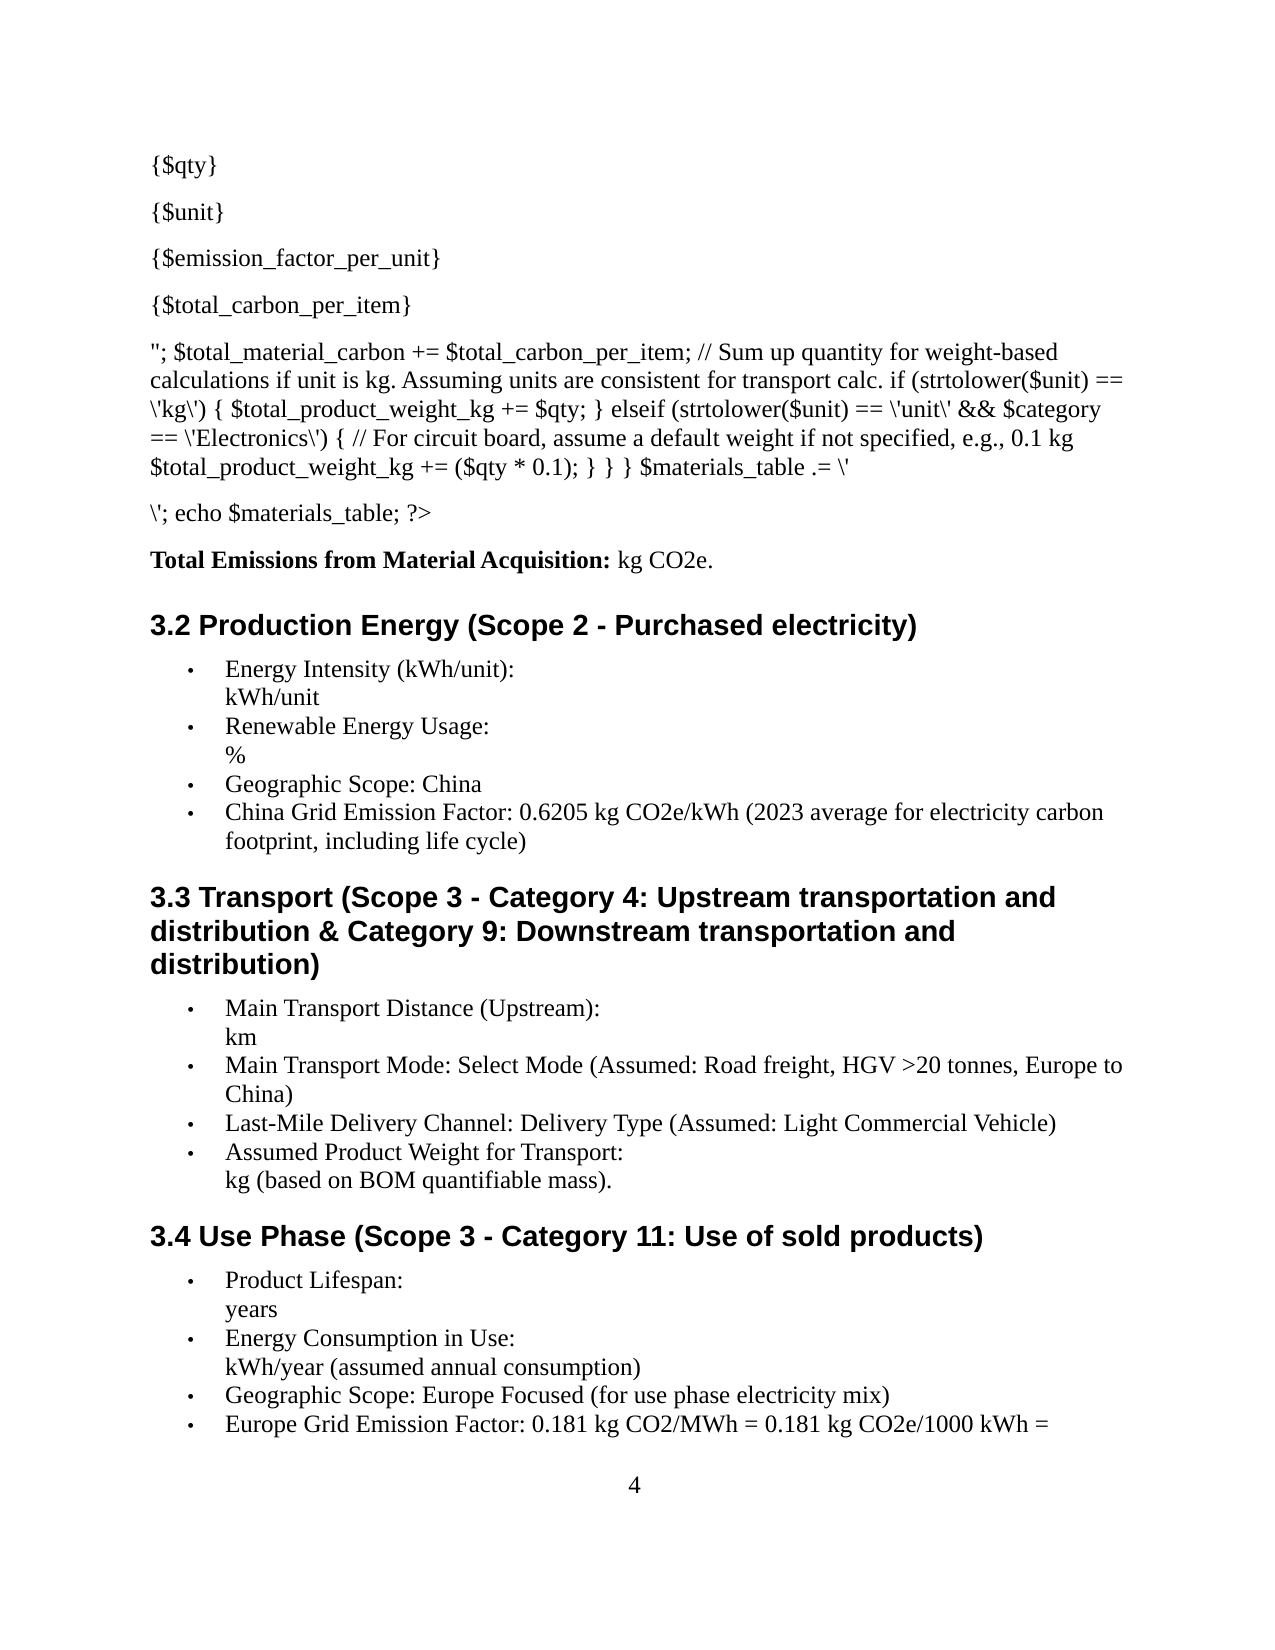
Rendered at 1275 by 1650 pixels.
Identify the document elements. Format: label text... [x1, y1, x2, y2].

list Energy Intensity (kWh/unit): [187, 654, 1125, 682]
list Last-Mile Delivery Channel: Delivery Type (Assumed: Light Commercial Vehicle) [187, 1108, 1125, 1137]
list China Grid Emission Factor: 0.6205 kg CO2e/kWh (2023 average for electricity carbon footprint, including life cycle) [187, 797, 1125, 855]
text Total Emissions from Material Acquisition: kg CO2e. [150, 545, 1125, 574]
text "; $total_material_carbon += $total_carbon_per_item; // Sum up quantity for weight-based calculations if unit is kg. Assuming units are consistent for transport calc. if (strtolower($unit) == \'kg\') { $total_product_weight_kg += $qty; } elseif (strtolower($unit) == \'unit\' && $category == \'Electronics\') { // For circuit board, assume a default weight if not specified, e.g., 0.1 kg $total_product_weight_kg += ($qty * 0.1); } } } $materials_table .= \' [150, 337, 1125, 480]
list Europe Grid Emission Factor: 0.181 kg CO2/MWh = 0.181 kg CO2e/1000 kWh = [187, 1409, 1125, 1438]
list kWh/unit [187, 682, 1125, 711]
list km [187, 1022, 1125, 1051]
subtitle 3.4 Use Phase (Scope 3 - Category 11: Use of sold products) [150, 1219, 1125, 1253]
text {$emission_factor_per_unit} [150, 243, 1125, 272]
list Product Lifespan: [187, 1265, 1125, 1294]
list Energy Consumption in Use: [187, 1323, 1125, 1352]
list years [187, 1294, 1125, 1323]
list Geographic Scope: Europe Focused (for use phase electricity mix) [187, 1380, 1125, 1409]
list Renewable Energy Usage: [187, 711, 1125, 740]
text \'; echo $materials_table; ?> [150, 498, 1125, 527]
subtitle 3.2 Production Energy (Scope 2 - Purchased electricity) [150, 608, 1125, 641]
list Main Transport Distance (Upstream): [187, 993, 1125, 1022]
list Assumed Product Weight for Transport: [187, 1137, 1125, 1166]
subtitle 3.3 Transport (Scope 3 - Category 4: Upstream transportation and distribution & Category 9: Downstream transportation and distribution) [150, 880, 1125, 981]
text {$unit} [150, 197, 1125, 225]
text {$total_carbon_per_item} [150, 290, 1125, 319]
list kWh/year (assumed annual consumption) [187, 1352, 1125, 1380]
text {$qty} [150, 150, 1125, 179]
list % [187, 740, 1125, 769]
list Geographic Scope: China [187, 769, 1125, 797]
list kg (based on BOM quantifiable mass). [187, 1166, 1125, 1194]
list Main Transport Mode: Select Mode (Assumed: Road freight, HGV >20 tonnes, Europe to China) [187, 1051, 1125, 1108]
